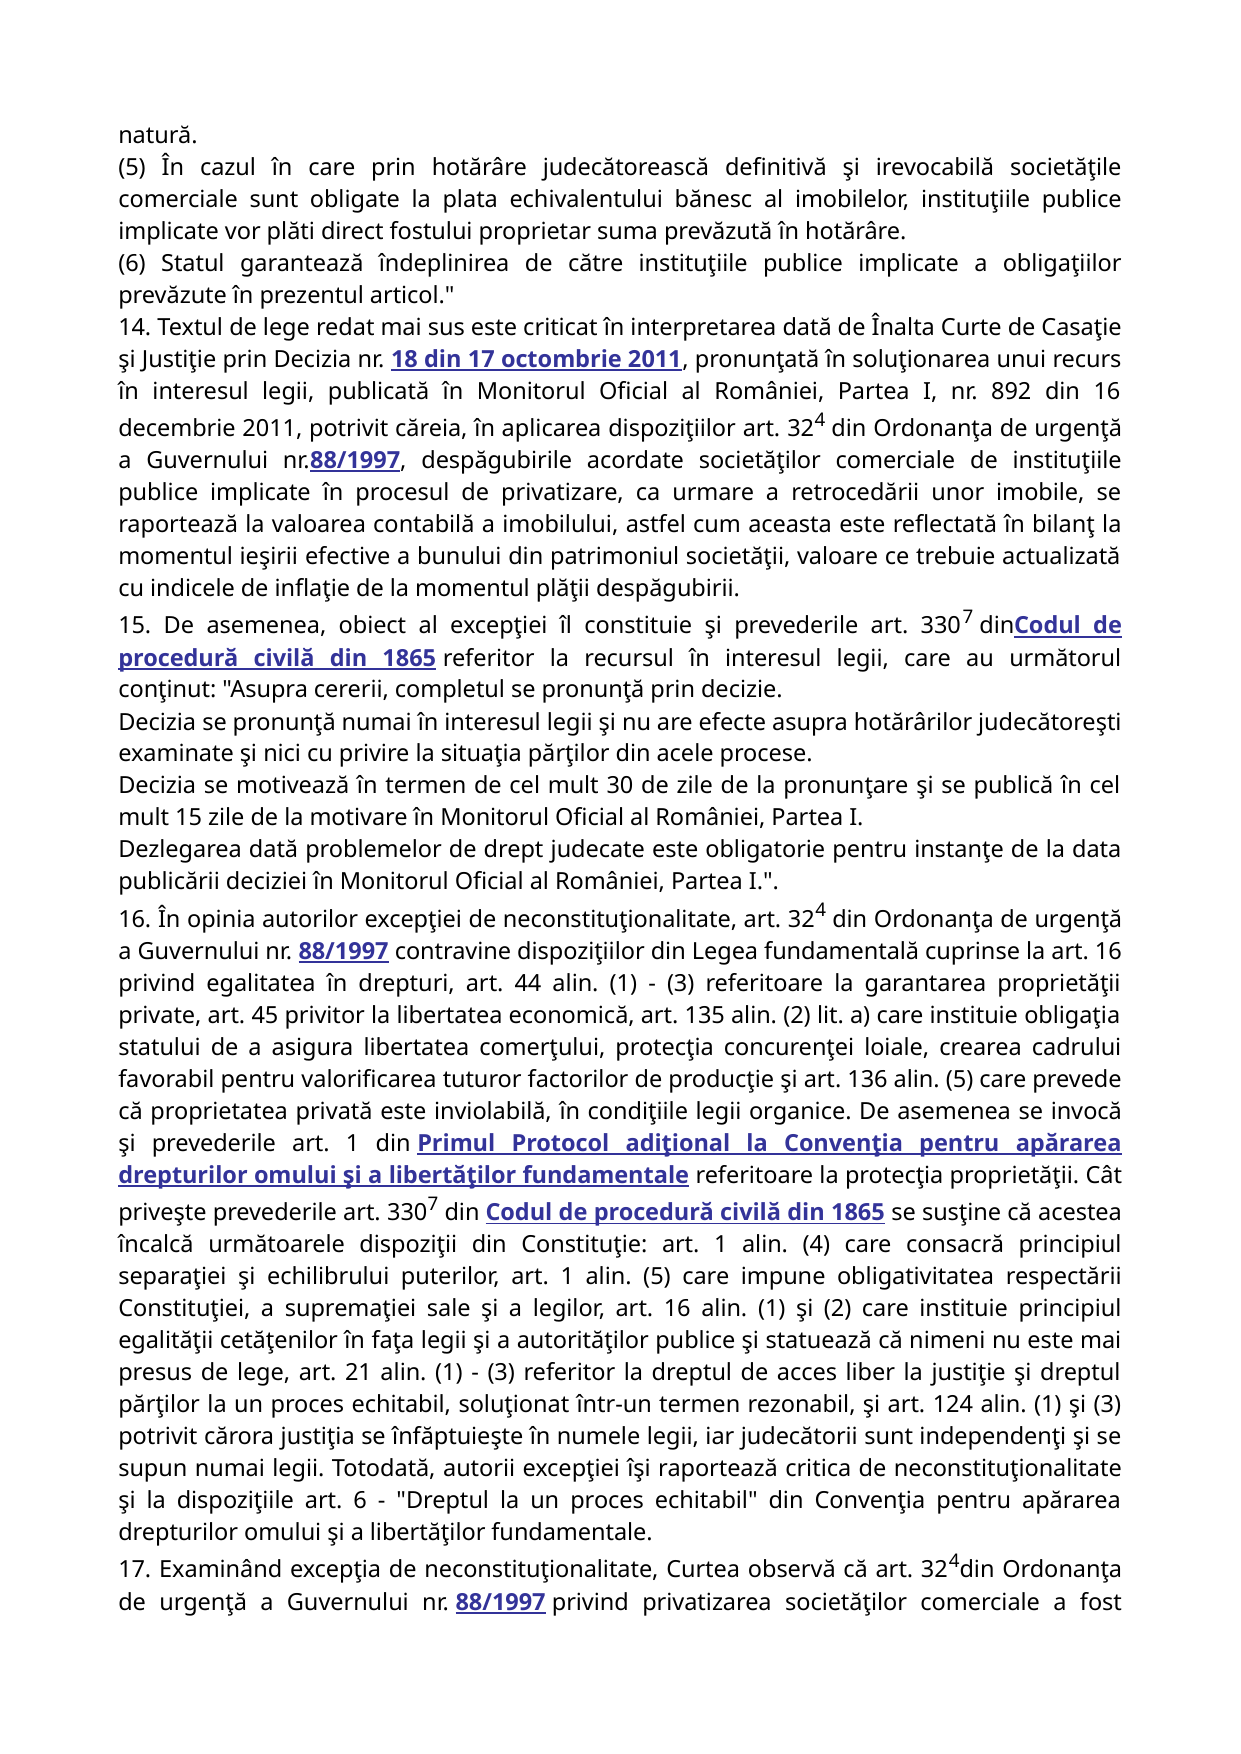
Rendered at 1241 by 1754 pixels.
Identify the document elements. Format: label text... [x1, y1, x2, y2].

text (5) În cazul în care prin hotărâre judecătorească definitivă şi irevocabilă societăţile comerciale sunt obligate la plata echivalentului bănesc al imobilelor, instituţiile publice implicate vor plăti direct fostului proprietar suma prevăzută în hotărâre. [118, 150, 1122, 246]
text 15. De asemenea, obiect al excepţiei îl constituie şi prevederile art. 3307 dinCodul de procedură civilă din 1865 referitor la recursul în interesul legii, care au următorul conţinut: "Asupra cererii, completul se pronunţă prin decizie. [118, 603, 1122, 705]
text 17. Examinând excepţia de neconstituţionalitate, Curtea observă că art. 324din Ordonanţa de urgenţă a Guvernului nr. 88/1997 privind privatizarea societăţilor comerciale a fost [118, 1547, 1122, 1617]
text natură. [118, 118, 1122, 150]
text Dezlegarea dată problemelor de drept judecate este obligatorie pentru instanţe de la data publicării deciziei în Monitorul Oficial al României, Partea I.". [118, 833, 1122, 897]
text Decizia se motivează în termen de cel mult 30 de zile de la pronunţare şi se publică în cel mult 15 zile de la motivare în Monitorul Oficial al României, Partea I. [118, 769, 1122, 833]
text 14. Textul de lege redat mai sus este criticat în interpretarea dată de Înalta Curte de Casaţie şi Justiţie prin Decizia nr. 18 din 17 octombrie 2011, pronunţată în soluţionarea unui recurs în interesul legii, publicată în Monitorul Oficial al României, Partea I, nr. 892 din 16 decembrie 2011, potrivit căreia, în aplicarea dispoziţiilor art. 324 din Ordonanţa de urgenţă a Guvernului nr.88/1997, despăgubirile acordate societăţilor comerciale de instituţiile publice implicate în procesul de privatizare, ca urmare a retrocedării unor imobile, se raportează la valoarea contabilă a imobilului, astfel cum aceasta este reflectată în bilanţ la momentul ieşirii efective a bunului din patrimoniul societăţii, valoare ce trebuie actualizată cu indicele de inflaţie de la momentul plăţii despăgubirii. [118, 310, 1122, 603]
text (6) Statul garantează îndeplinirea de către instituţiile publice implicate a obligaţiilor prevăzute în prezentul articol." [118, 246, 1122, 310]
text 16. În opinia autorilor excepţiei de neconstituţionalitate, art. 324 din Ordonanţa de urgenţă a Guvernului nr. 88/1997 contravine dispoziţiilor din Legea fundamentală cuprinse la art. 16 privind egalitatea în drepturi, art. 44 alin. (1) - (3) referitoare la garantarea proprietăţii private, art. 45 privitor la libertatea economică, art. 135 alin. (2) lit. a) care instituie obligaţia statului de a asigura libertatea comerţului, protecţia concurenţei loiale, crearea cadrului favorabil pentru valorificarea tuturor factorilor de producţie şi art. 136 alin. (5) care prevede că proprietatea privată este inviolabilă, în condiţiile legii organice. De asemenea se invocă şi prevederile art. 1 din Primul Protocol adiţional la Convenţia pentru apărarea drepturilor omului şi a libertăţilor fundamentale referitoare la protecţia proprietăţii. Cât priveşte prevederile art. 3307 din Codul de procedură civilă din 1865 se susţine că acestea încalcă următoarele dispoziţii din Constituţie: art. 1 alin. (4) care consacră principiul separaţiei şi echilibrului puterilor, art. 1 alin. (5) care impune obligativitatea respectării Constituţiei, a supremaţiei sale şi a legilor, art. 16 alin. (1) şi (2) care instituie principiul egalităţii cetăţenilor în faţa legii şi a autorităţilor publice şi statuează că nimeni nu este mai presus de lege, art. 21 alin. (1) - (3) referitor la dreptul de acces liber la justiţie şi dreptul părţilor la un proces echitabil, soluţionat într-un termen rezonabil, şi art. 124 alin. (1) şi (3) potrivit cărora justiţia se înfăptuieşte în numele legii, iar judecătorii sunt independenţi şi se supun numai legii. Totodată, autorii excepţiei îşi raportează critica de neconstituţionalitate şi la dispoziţiile art. 6 - "Dreptul la un proces echitabil" din Convenţia pentru apărarea drepturilor omului şi a libertăţilor fundamentale. [118, 897, 1122, 1547]
text Decizia se pronunţă numai în interesul legii şi nu are efecte asupra hotărârilor judecătoreşti examinate şi nici cu privire la situaţia părţilor din acele procese. [118, 705, 1122, 769]
